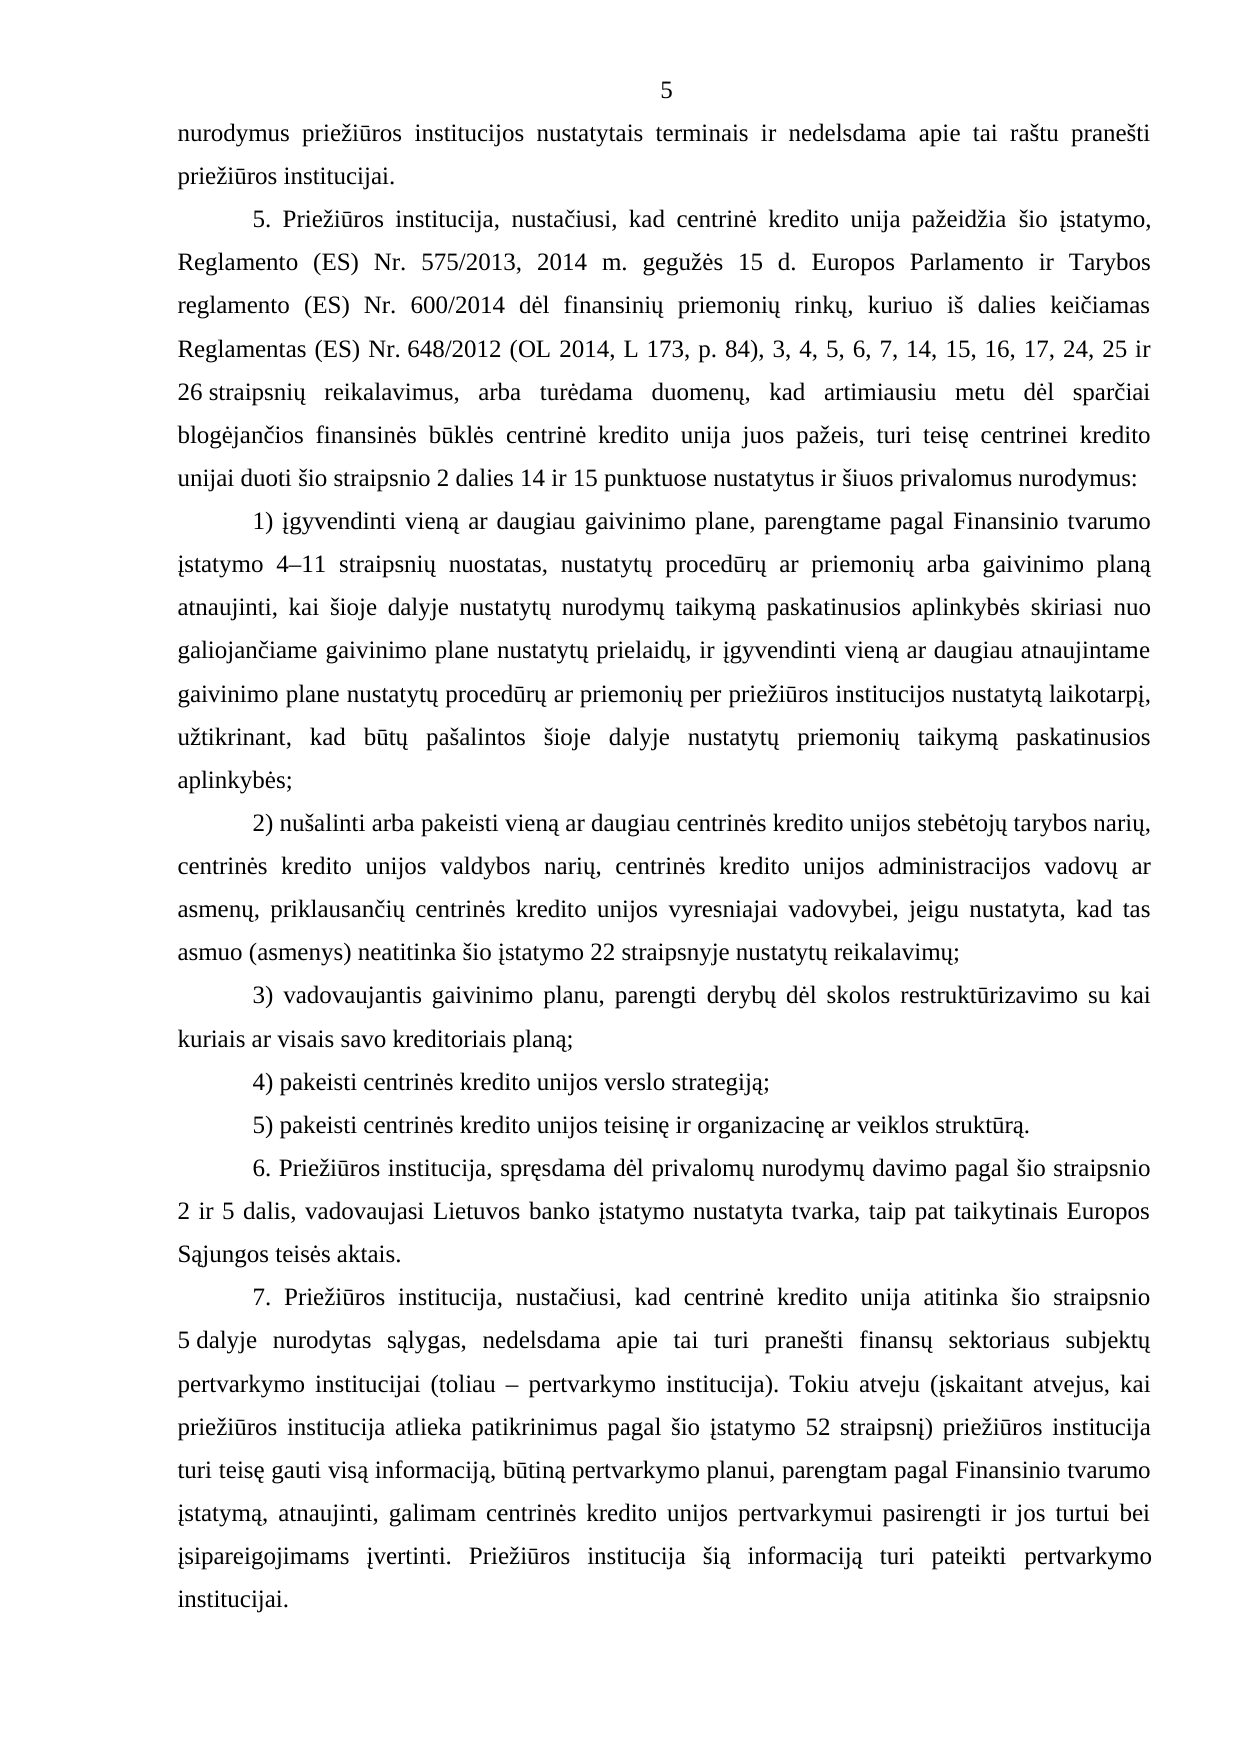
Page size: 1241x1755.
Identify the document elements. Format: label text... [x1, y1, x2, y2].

text 1) įgyvendinti vieną ar daugiau gaivinimo plane, parengtame pagal Finansinio tvarumo įstatymo 4–11 straipsnių nuostatas, nustatytų procedūrų ar priemonių arba gaivinimo planą atnaujinti, kai šioje dalyje nustatytų nurodymų taikymą paskatinusios aplinkybės skiriasi nuo galiojančiame gaivinimo plane nustatytų prielaidų, ir įgyvendinti vieną ar daugiau atnaujintame gaivinimo plane nustatytų procedūrų ar priemonių per priežiūros institucijos nustatytą laikotarpį, užtikrinant, kad būtų pašalintos šioje dalyje nustatytų priemonių taikymą paskatinusios aplinkybės; [177, 506, 1152, 794]
text 2) nušalinti arba pakeisti vieną ar daugiau centrinės kredito unijos stebėtojų tarybos narių, centrinės kredito unijos valdybos narių, centrinės kredito unijos administracijos vadovų ar asmenų, priklausančių centrinės kredito unijos vyresniajai vadovybei, jeigu nustatyta, kad tas asmuo (asmenys) neatitinka šio įstatymo 22 straipsnyje nustatytų reikalavimų; [177, 808, 1152, 966]
text 6. Priežiūros institucija, spręsdama dėl privalomų nurodymų davimo pagal šio straipsnio 2 ir 5 dalis, vadovaujasi Lietuvos banko įstatymo nustatyta tvarka, taip pat taikytinais Europos Sąjungos teisės aktais. [177, 1153, 1152, 1268]
text nurodymus priežiūros institucijos nustatytais terminais ir nedelsdama apie tai raštu pranešti priežiūros institucijai. [177, 118, 1152, 190]
text 3) vadovaujantis gaivinimo planu, parengti derybų dėl skolos restruktūrizavimo su kai kuriais ar visais savo kreditoriais planą; [177, 981, 1152, 1052]
text 5) pakeisti centrinės kredito unijos teisinę ir organizacinę ar veiklos struktūrą. [177, 1110, 1152, 1139]
text 5. Priežiūros institucija, nustačiusi, kad centrinė kredito unija pažeidžia šio įstatymo, Reglamento (ES) Nr. 575/2013, 2014 m. gegužės 15 d. Europos Parlamento ir Tarybos reglamento (ES) Nr. 600/2014 dėl finansinių priemonių rinkų, kuriuo iš dalies keičiamas Reglamentas (ES) Nr. 648/2012 (OL 2014, L 173, p. 84), 3, 4, 5, 6, 7, 14, 15, 16, 17, 24, 25 ir 26 straipsnių reikalavimus, arba turėdama duomenų, kad artimiausiu metu dėl sparčiai blogėjančios finansinės būklės centrinė kredito unija juos pažeis, turi teisę centrinei kredito unijai duoti šio straipsnio 2 dalies 14 ir 15 punktuose nustatytus ir šiuos privalomus nurodymus: [177, 204, 1152, 492]
text 4) pakeisti centrinės kredito unijos verslo strategiją; [177, 1067, 1152, 1096]
text 7. Priežiūros institucija, nustačiusi, kad centrinė kredito unija atitinka šio straipsnio 5 dalyje nurodytas sąlygas, nedelsdama apie tai turi pranešti finansų sektoriaus subjektų pertvarkymo institucijai (toliau – pertvarkymo institucija). Tokiu atveju (įskaitant atvejus, kai priežiūros institucija atlieka patikrinimus pagal šio įstatymo 52 straipsnį) priežiūros institucija turi teisę gauti visą informaciją, būtiną pertvarkymo planui, parengtam pagal Finansinio tvarumo įstatymą, atnaujinti, galimam centrinės kredito unijos pertvarkymui pasirengti ir jos turtui bei įsipareigojimams įvertinti. Priežiūros institucija šią informaciją turi pateikti pertvarkymo institucijai. [177, 1282, 1152, 1613]
